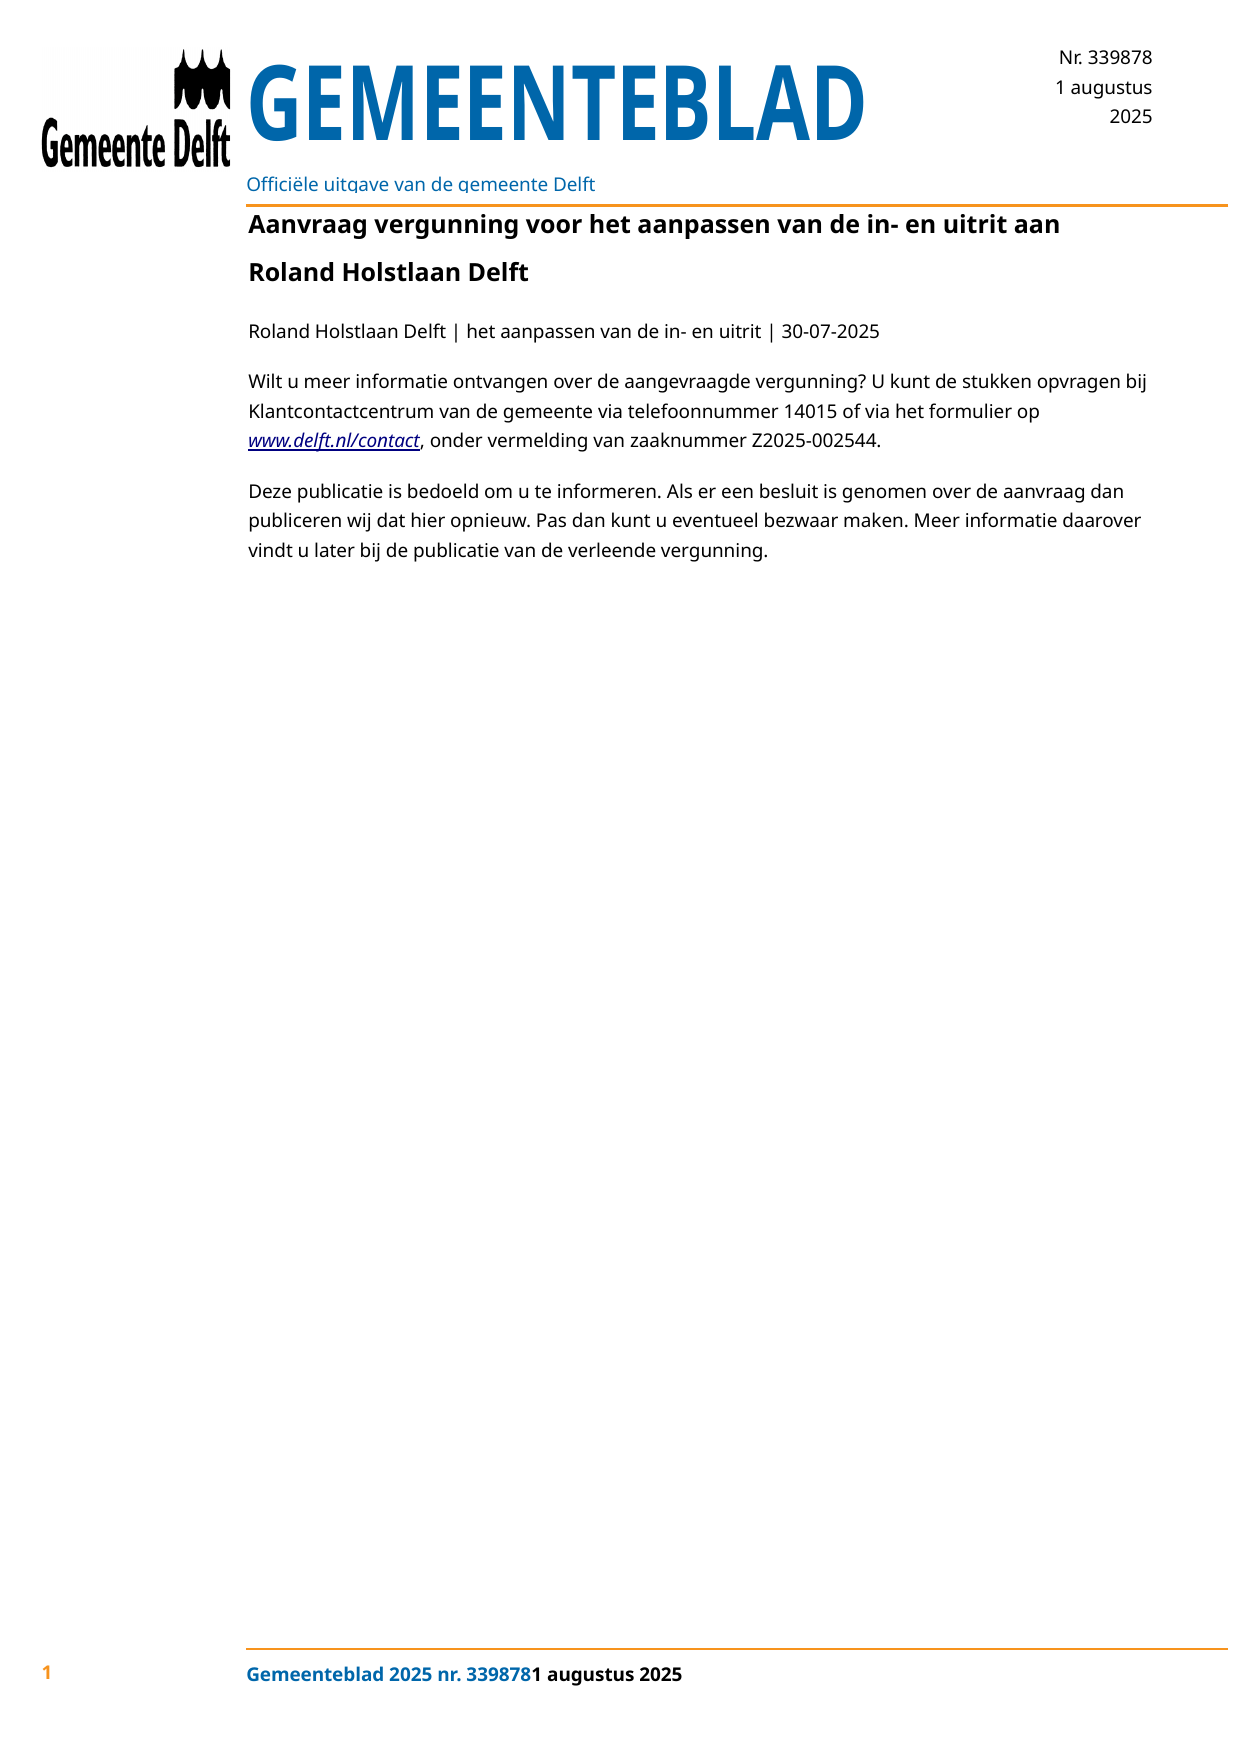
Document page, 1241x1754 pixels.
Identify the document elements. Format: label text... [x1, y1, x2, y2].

text Roland Holstlaan Delft | het aanpassen van de in- en uitrit | 30-07-2025 [248, 318, 1152, 344]
text Wilt u meer informatie ontvangen over de aangevraagde vergunning? U kunt de stukken opvragen bij Klantcontactcentrum van de gemeente via telefoonnummer 14015 of via het formulier op www.delft.nl/contact, onder vermelding van zaaknummer Z2025-002544. [248, 368, 1152, 453]
text Deze publicatie is bedoeld om u te informeren. Als er een besluit is genomen over de aanvraag dan publiceren wij dat hier opnieuw. Pas dan kunt u eventueel bezwaar maken. Meer informatie daarover vindt u later bij de publicatie van de verleende vergunning. [248, 478, 1152, 563]
picture [41, 47, 231, 172]
text Aanvraag vergunning voor het aanpassen van de in- en uitrit aan Roland Holstlaan Delft [248, 207, 1152, 288]
